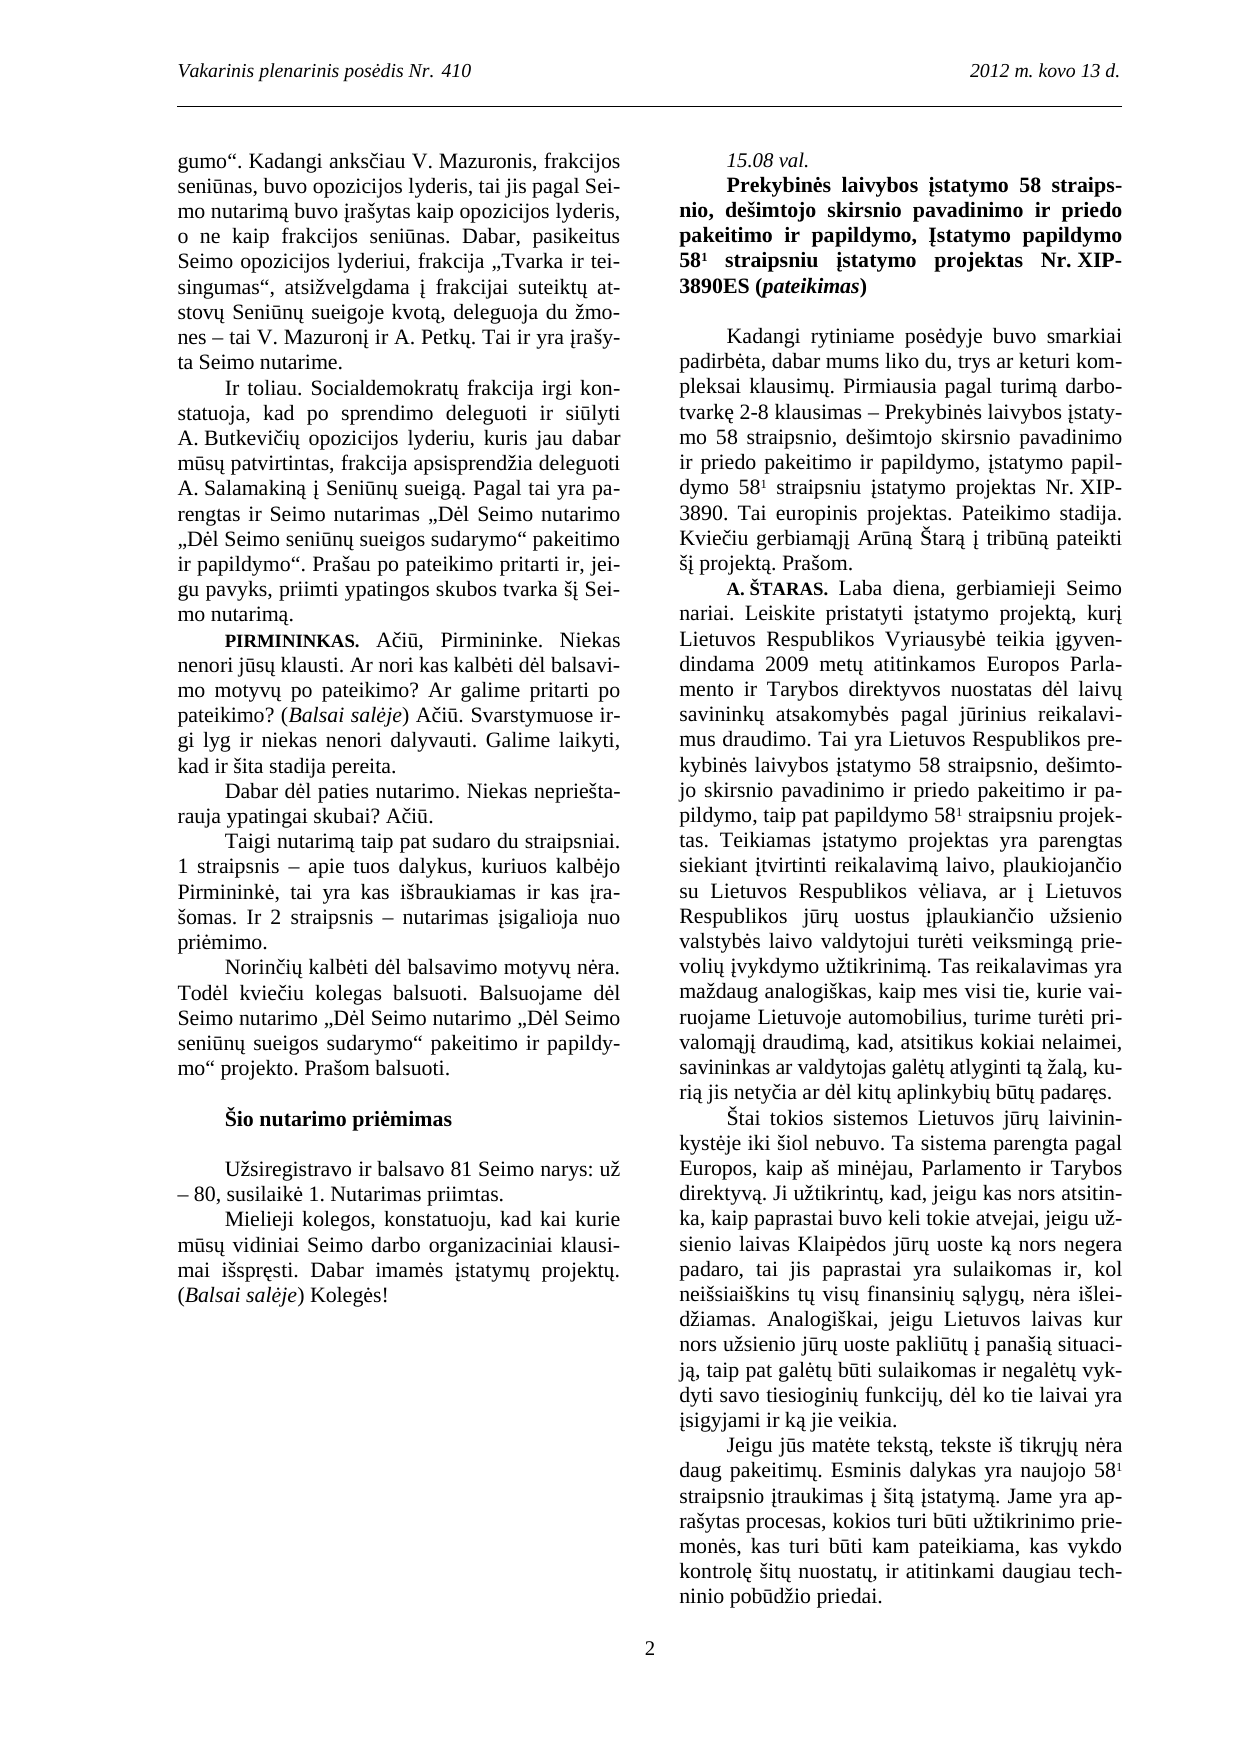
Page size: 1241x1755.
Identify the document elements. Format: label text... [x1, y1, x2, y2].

text Pre­ky­bi­nės lai­vy­bos įsta­ty­mo 58 straips­nio, de­šim­to­jo skir­snio pa­va­di­ni­mo ir prie­do pa­kei­ti­mo ir pa­pil­dy­mo, Įsta­ty­mo pa­pil­dy­mo 581 straips­niu įsta­ty­mo pro­jek­tas Nr. XIP-3890ES (pa­tei­ki­mas) [679, 172, 1122, 298]
text Ir to­liau. So­cial­de­mok­ra­tų frak­ci­ja ir­gi kon­sta­tuo­ja, kad po spren­di­mo de­le­guo­ti ir siū­ly­ti A. But­ke­vi­čių opo­zi­ci­jos ly­de­riu, ku­ris jau da­bar mū­sų pa­tvir­tin­tas, frak­ci­ja ap­si­spren­džia de­le­guo­ti A. Sa­la­ma­ki­ną į Se­niū­nų su­ei­gą. Pa­gal tai yra pa­reng­tas ir Sei­mo nu­ta­ri­mas „Dėl Sei­mo nu­ta­ri­mo „Dėl Sei­mo se­niū­nų su­ei­gos su­da­ry­mo“ pa­kei­ti­mo ir pa­pil­dy­mo“. Pra­šau po pa­tei­ki­mo pri­tar­ti ir, jei­gu pa­vyks, pri­im­ti ypa­tin­gos sku­bos tvar­ka šį Sei­mo nu­ta­ri­mą. [177, 374, 620, 627]
text Jei­gu jūs ma­tė­te teks­tą, teks­te iš tik­rų­jų nė­ra daug pa­kei­ti­mų. Es­mi­nis da­ly­kas yra nau­jo­jo 581 straips­nio įtrau­ki­mas į ši­tą įsta­ty­mą. Ja­me yra ap­ra­šy­tas pro­ce­sas, ko­kios tu­ri bū­ti už­tik­ri­ni­mo prie­mo­nės, kas tu­ri bū­ti kam pa­tei­kia­ma, kas vyk­do kon­tro­lę ši­tų nuo­sta­tų, ir ati­tin­ka­mi dau­giau tech­ni­nio po­bū­džio prie­dai. [679, 1432, 1122, 1609]
text A. ŠTARAS. La­ba die­na, ger­bia­mie­ji Sei­mo na­riai. Leis­ki­te pri­sta­ty­ti įsta­ty­mo pro­jek­tą, ku­rį Lie­tu­vos Res­pub­li­kos Vy­riau­sy­bė tei­kia įgy­ven­din­da­ma 2009 me­tų ati­tin­ka­mos Eu­ro­pos Par­la­men­to ir Ta­ry­bos di­rek­ty­vos nuo­sta­tas dėl lai­vų sa­vi­nin­kų at­sa­ko­my­bės pa­gal jū­ri­nius rei­ka­la­vi­mus drau­di­mo. Tai yra Lie­tu­vos Res­pub­li­kos pre­ky­bi­nės lai­vy­bos įsta­ty­mo 58 straips­nio, de­šim­to­jo skir­snio pa­va­di­ni­mo ir prie­do pa­kei­ti­mo ir pa­pil­dy­mo, taip pat pa­pil­dy­mo 581 straips­niu pro­jek­tas. Tei­kia­mas įsta­ty­mo pro­jek­tas yra pa­reng­tas sie­kiant įtvir­tin­ti rei­ka­la­vi­mą lai­vo, plau­kio­jan­čio su Lie­tu­vos Res­pub­li­kos vė­lia­va, ar į Lie­tu­vos Res­pu­b­li­kos jū­rų uos­tus įplau­kian­čio už­sie­nio vals­ty­bės lai­vo val­dy­to­jui tu­rė­ti veiks­min­gą prie­vo­lių įvyk­dy­mo už­tik­ri­ni­mą. Tas rei­ka­la­vi­mas yra maž­daug ana­lo­giš­kas, kaip mes vi­si tie, ku­rie vai­ruo­ja­me Lie­tu­vo­je au­to­mo­bi­lius, tu­ri­me tu­rė­ti pri­va­lo­mą­jį drau­di­mą, kad, at­si­ti­kus ko­kiai ne­lai­mei, sa­vi­nin­kas ar val­dy­to­jas ga­lė­tų at­ly­gin­ti tą ža­lą, ku­rią jis ne­ty­čia ar dėl ki­tų ap­lin­ky­bių bū­tų pa­da­ręs. [679, 575, 1122, 1104]
text Už­si­re­gist­ra­vo ir bal­sa­vo 81 Sei­mo na­rys: už – 80, su­si­lai­kė 1. Nu­ta­ri­mas pri­im­tas. [177, 1156, 620, 1206]
text gu­mo“. Ka­dan­gi anks­čiau V. Ma­zu­ro­nis, frak­ci­jos se­niū­nas, bu­vo opo­zi­ci­jos ly­de­ris, tai jis pa­gal Sei­mo nu­ta­ri­mą bu­vo įra­šy­tas kaip opo­zi­ci­jos ly­de­ris, o ne kaip frak­ci­jos se­niū­nas. Da­bar, pa­si­kei­tus Sei­mo opo­zi­ci­jos ly­de­riui, frak­ci­ja „Tvar­ka ir tei­sin­gu­mas“, at­si­žvelg­da­ma į frak­ci­jai su­teik­tų at­sto­vų Se­niū­nų su­ei­go­je kvo­tą, de­le­guo­ja du žmo­nes – tai V. Ma­zu­ro­nį ir A. Pet­kų. Tai ir yra įra­šy­ta Sei­mo nu­ta­ri­me. [177, 148, 620, 374]
text Da­bar dėl pa­ties nu­ta­ri­mo. Nie­kas ne­pri­eš­ta­rau­ja ypa­tin­gai sku­bai? Ačiū. [177, 778, 620, 828]
text Mie­lie­ji ko­le­gos, kon­sta­tuo­ju, kad kai ku­rie mū­sų vi­di­niai Sei­mo dar­bo or­ga­ni­za­ci­niai klau­si­mai iš­spręs­ti. Da­bar ima­mės įsta­ty­mų pro­jek­tų. (Bal­sai sa­lė­je) Ko­le­gės! [177, 1206, 620, 1307]
text PIRMININKAS. Ačiū, Pir­mi­nin­ke. Nie­kas ne­no­ri jū­sų klaus­ti. Ar no­ri kas kal­bė­ti dėl bal­sa­vi­mo mo­ty­vų po pa­tei­ki­mo? Ar ga­li­me pri­tar­ti po pa­tei­ki­mo? (Bal­sai sa­lė­je) Ačiū. Svars­ty­muo­se ir­gi lyg ir nie­kas ne­no­ri da­ly­vau­ti. Ga­li­me lai­ky­ti, kad ir ši­ta sta­di­ja per­ei­ta. [177, 627, 620, 778]
text Šio nu­ta­ri­mo pri­ėmi­mas [177, 1106, 620, 1131]
text 15.08 val. [726, 148, 1122, 172]
text No­rin­čių kal­bė­ti dėl bal­sa­vi­mo mo­ty­vų nė­ra. To­dėl kvie­čiu ko­le­gas bal­suo­ti. Bal­suo­ja­me dėl Sei­mo nu­ta­ri­mo „Dėl Sei­mo nu­ta­ri­mo „Dėl Sei­mo se­niū­nų su­ei­gos su­da­ry­mo“ pa­kei­ti­mo ir pa­pil­dy­mo“ pro­jek­to. Pra­šom bal­suo­ti. [177, 954, 620, 1080]
text Štai to­kios sis­te­mos Lie­tu­vos jū­rų lai­vi­nin­kys­tė­je iki šiol ne­bu­vo. Ta sis­te­ma pa­reng­ta pa­gal Eu­ro­pos, kaip aš mi­nė­jau, Par­la­men­to ir Ta­ry­bos di­rek­ty­vą. Ji už­tik­rin­tų, kad, jei­gu kas nors at­si­tin­ka, kaip pa­pras­tai bu­vo ke­li to­kie at­ve­jai, jei­gu už­sie­nio lai­vas Klai­pė­dos jū­rų uos­te ką nors ne­ge­ra pa­da­ro, tai jis pa­pras­tai yra su­lai­ko­mas ir, kol neiš­si­aiš­kins tų vi­sų fi­nan­si­nių są­ly­gų, nė­ra iš­lei­džia­mas. Ana­lo­giš­kai, jei­gu Lie­tu­vos lai­vas kur nors už­sie­nio jū­rų uos­te pa­kliū­tų į pa­na­šią si­tu­a­ci­ją, taip pat ga­lė­tų bū­ti su­lai­ko­mas ir ne­ga­lė­tų vyk­dy­ti sa­vo tie­sio­gi­nių funk­ci­jų, dėl ko tie lai­vai yra įsi­gy­ja­mi ir ką jie vei­kia. [679, 1104, 1122, 1432]
text Ka­dan­gi ry­ti­nia­me po­sė­dy­je bu­vo smar­kiai pa­dir­bė­ta, da­bar mums li­ko du, trys ar ke­tu­ri kom­plek­sai klau­si­mų. Pir­miau­sia pa­gal tu­ri­mą dar­bo­tvarkę 2-8 klau­si­mas – Pre­ky­bi­nės lai­vy­bos įsta­ty­mo 58 straips­nio, de­šim­to­jo skir­snio pa­va­di­ni­mo ir prie­do pa­kei­ti­mo ir pa­pil­dy­mo, įsta­ty­mo pa­pil­dy­mo 581 straips­niu įsta­ty­mo pro­jek­tas Nr. XIP-3890. Tai eu­ro­pi­nis pro­jek­tas. Pa­tei­ki­mo sta­di­ja. Kvie­čiu ger­bia­mą­jį Arū­ną Šta­rą į tri­bū­ną pa­teik­ti šį pro­jek­tą. Pra­šom. [679, 323, 1122, 575]
text Tai­gi nu­ta­ri­mą taip pat su­da­ro du straips­niai. 1 straips­nis – apie tuos da­ly­kus, ku­riuos kal­bė­jo Pir­mi­nin­kė, tai yra kas iš­brau­kia­mas ir kas įra­šomas. Ir 2 straips­nis – nu­ta­ri­mas įsi­ga­lio­ja nuo pri­ėmi­mo. [177, 828, 620, 954]
